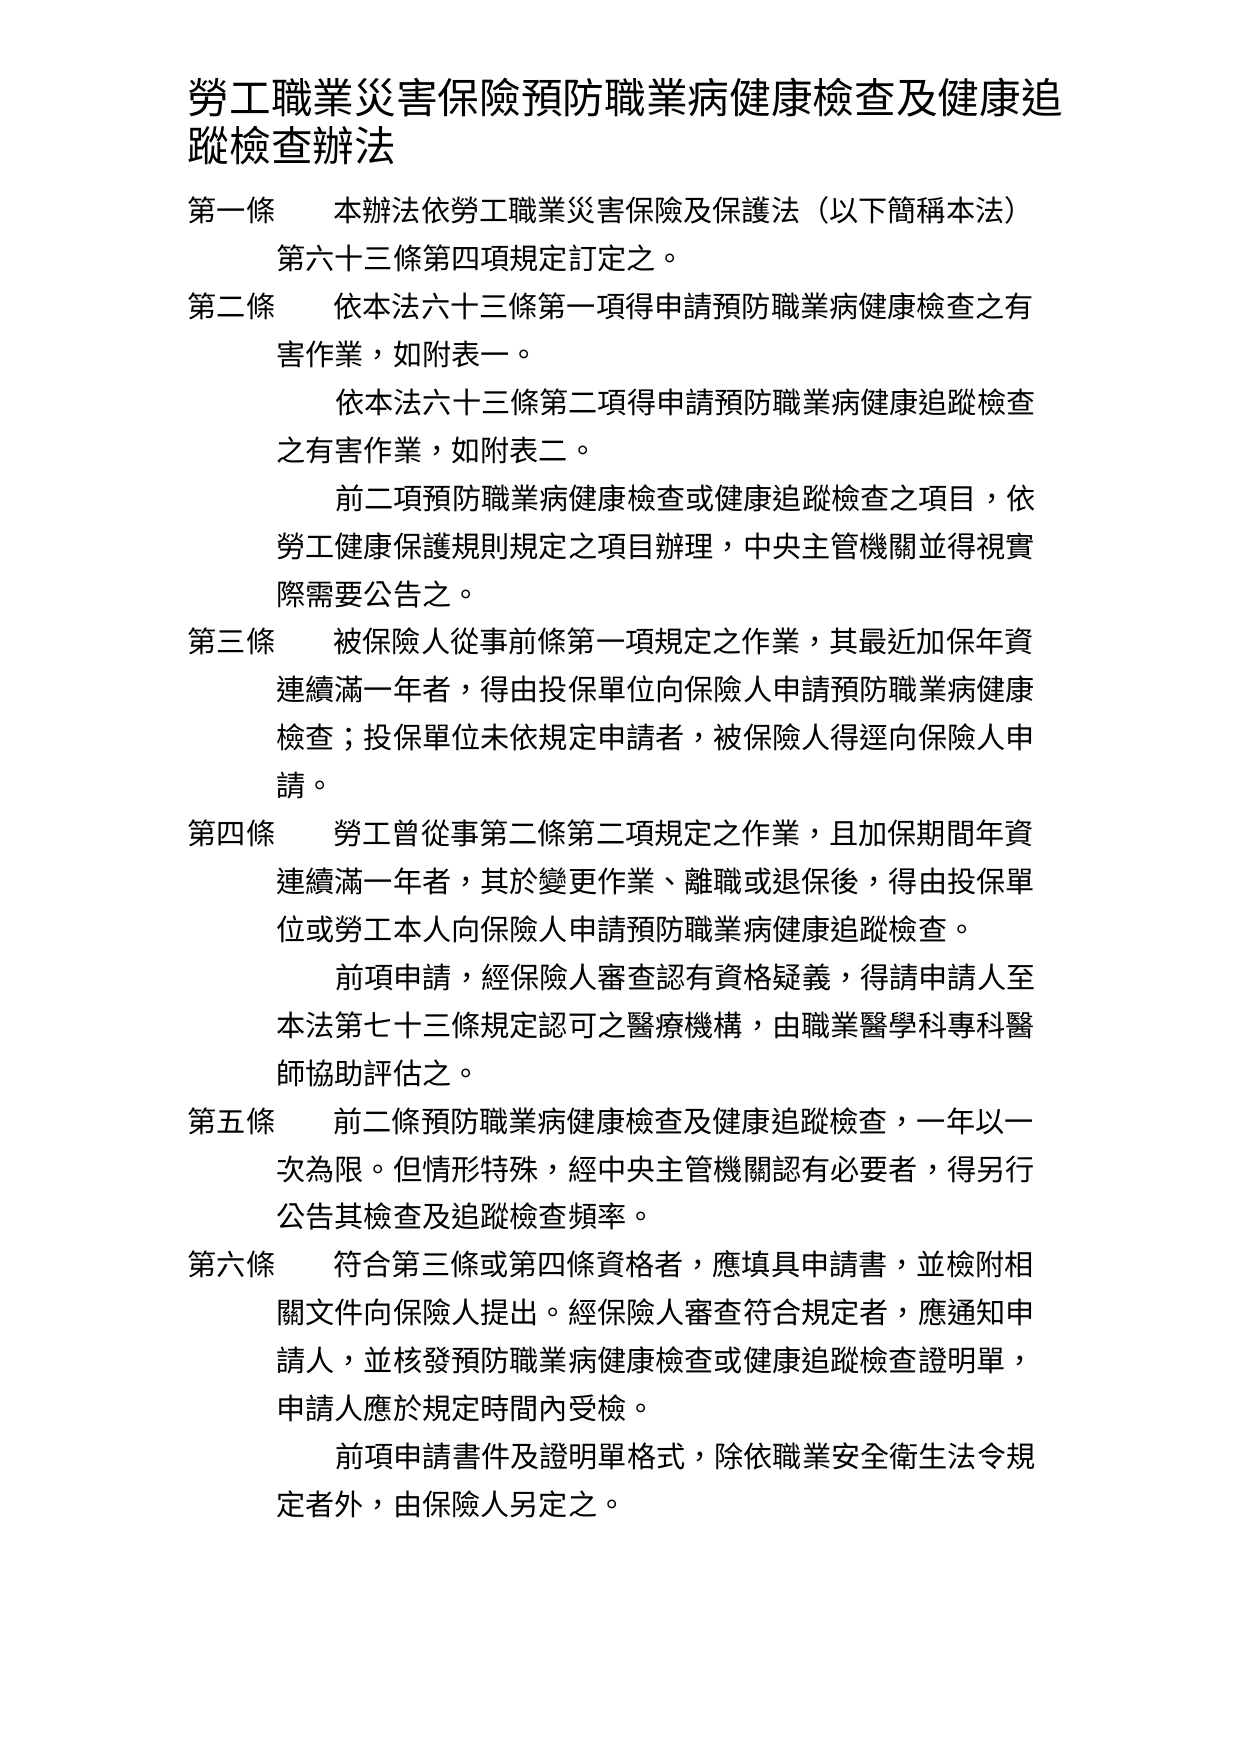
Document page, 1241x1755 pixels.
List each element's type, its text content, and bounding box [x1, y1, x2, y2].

text 前二項預防職業病健康檢查或健康追蹤檢查之項目，依勞工健康保護規則規定之項目辦理，中央主管機關並得視實際需要公告之。 [276, 471, 1053, 614]
text 第二條 依本法六十三條第一項得申請預防職業病健康檢查之有害作業，如附表一。 [187, 279, 1053, 375]
text 第三條 被保險人從事前條第一項規定之作業，其最近加保年資連續滿一年者，得由投保單位向保險人申請預防職業病健康檢查；投保單位未依規定申請者，被保險人得逕向保險人申請。 [187, 614, 1053, 806]
text 第六條 符合第三條或第四條資格者，應填具申請書，並檢附相關文件向保險人提出。經保險人審查符合規定者，應通知申請人，並核發預防職業病健康檢查或健康追蹤檢查證明單，申請人應於規定時間內受檢。 [187, 1237, 1053, 1429]
text 前項申請書件及證明單格式，除依職業安全衛生法令規定者外，由保險人另定之。 [276, 1429, 1053, 1525]
text 第一條 本辦法依勞工職業災害保險及保護法（以下簡稱本法）第六十三條第四項規定訂定之。 [187, 183, 1053, 279]
text 依本法六十三條第二項得申請預防職業病健康追蹤檢查之有害作業，如附表二。 [276, 375, 1053, 471]
text 第四條 勞工曾從事第二條第二項規定之作業，且加保期間年資連續滿一年者，其於變更作業、離職或退保後，得由投保單位或勞工本人向保險人申請預防職業病健康追蹤檢查。 [187, 806, 1053, 950]
text 前項申請，經保險人審查認有資格疑義，得請申請人至本法第七十三條規定認可之醫療機構，由職業醫學科專科醫師協助評估之。 [276, 950, 1053, 1094]
text 第五條 前二條預防職業病健康檢查及健康追蹤檢查，一年以一次為限。但情形特殊，經中央主管機關認有必要者，得另行公告其檢查及追蹤檢查頻率。 [187, 1094, 1053, 1237]
text 勞工職業災害保險預防職業病健康檢查及健康追蹤檢查辦法 [187, 75, 1070, 171]
